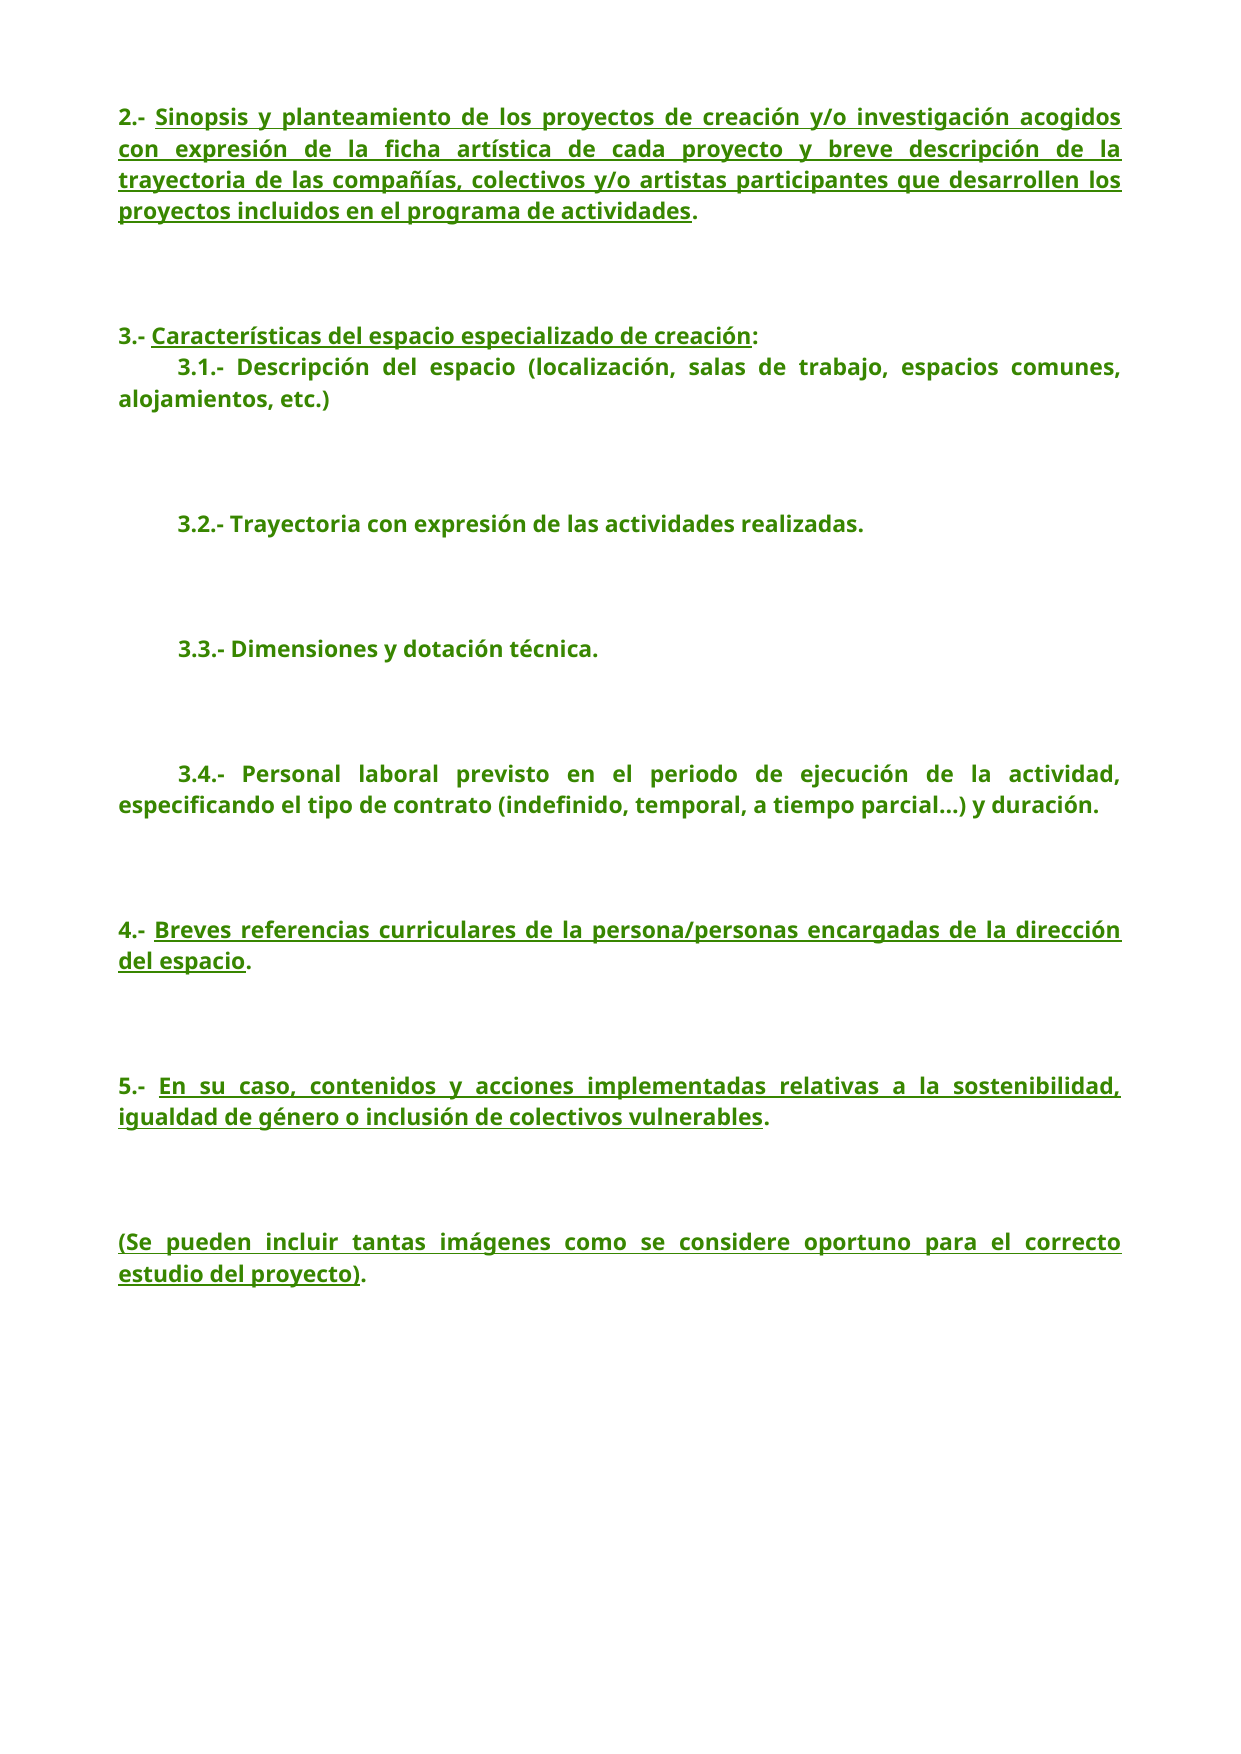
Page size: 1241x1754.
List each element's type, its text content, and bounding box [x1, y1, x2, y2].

text (Se pueden incluir tantas imágenes como se considere oportuno para el correcto [118, 1226, 1122, 1253]
text 3.4.- Personal laboral previsto en el periodo de ejecución de la actividad, especificando el tipo de contrato (indefinido, temporal, a tiempo parcial…) y duración. [118, 758, 1122, 820]
text proyectos incluidos en el programa de actividades. [118, 192, 1122, 226]
text 3.1.- Descripción del espacio (localización, salas de trabajo, espacios comunes, alojamientos, etc.) [118, 351, 1122, 414]
text 3.3.- Dimensiones y dotación técnica. [118, 633, 1122, 664]
text 3.- Características del espacio especializado de creación: [118, 320, 1122, 351]
text trayectoria de las compañías, colectivos y/o artistas participantes que desarrollen los [118, 161, 1122, 190]
text 3.2.- Trayectoria con expresión de las actividades realizadas. [118, 508, 1122, 539]
text 2.- Sinopsis y planteamiento de los proyectos de creación y/o investigación acogidos con expresión de la ficha artística de cada proyecto y breve descripción de la [118, 101, 1122, 159]
text 5.- En su caso, contenidos y acciones implementadas relativas a la sostenibilidad, igualdad de género o inclusión de colectivos vulnerables. [118, 1070, 1122, 1133]
text estudio del proyecto). [118, 1254, 1122, 1289]
text 4.- Breves referencias curriculares de la persona/personas encargadas de la dirección del espacio. [118, 914, 1122, 976]
